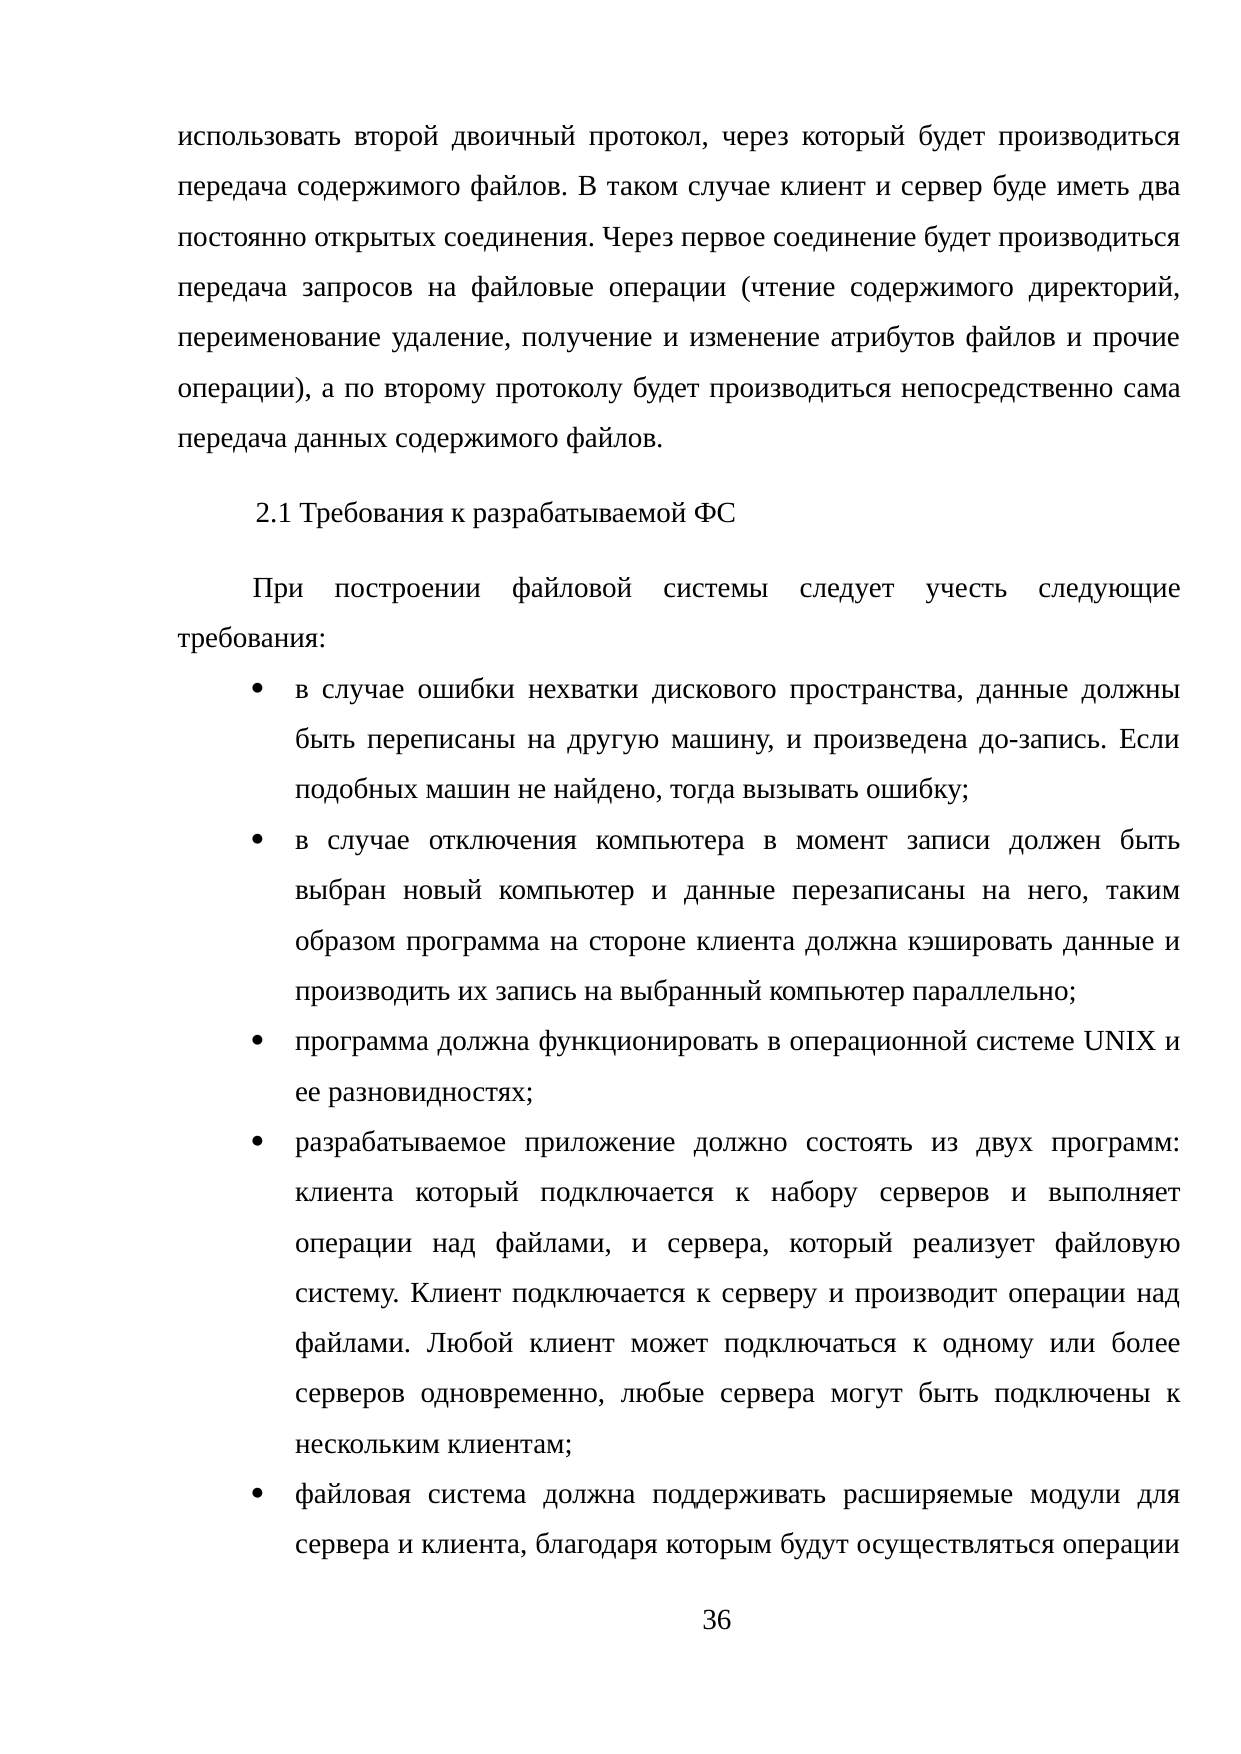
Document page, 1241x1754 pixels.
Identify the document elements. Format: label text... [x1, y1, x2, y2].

list программа должна функционировать в операционной системе UNIX и ее разновидностях; [252, 1023, 1181, 1107]
list файловая система должна поддерживать расширяемые модули для сервера и клиента, благодаря которым будут осуществляться операции [252, 1476, 1181, 1560]
text При построении файловой системы следует учесть следующие требования: [177, 570, 1181, 654]
list в случае отключения компьютера в момент записи должен быть выбран новый компьютер и данные перезаписаны на него, таким образом программа на стороне клиента должна кэшировать данные и производить их запись на выбранный компьютер параллельно; [252, 822, 1181, 1006]
text использовать второй двоичный протокол, через который будет производиться передача содержимого файлов. В таком случае клиент и сервер буде иметь два постоянно открытых соединения. Через первое соединение будет производиться передача запросов на файловые операции (чтение содержимого директорий, переименование удаление, получение и изменение атрибутов файлов и прочие операции), а по второму протоколу будет производиться непосредственно сама передача данных содержимого файлов. [177, 118, 1181, 453]
list в случае ошибки нехватки дискового пространства, данные должны быть переписаны на другую машину, и произведена до-запись. Если подобных машин не найдено, тогда вызывать ошибку; [252, 671, 1181, 805]
list разрабатываемое приложение должно состоять из двух программ: клиента который подключается к набору серверов и выполняет операции над файлами, и сервера, который реализует файловую систему. Клиент подключается к серверу и производит операции над файлами. Любой клиент может подключаться к одному или более серверов одновременно, любые сервера могут быть подключены к нескольким клиентам; [252, 1124, 1181, 1459]
subtitle Требования к разрабатываемой ФС [248, 495, 1181, 529]
